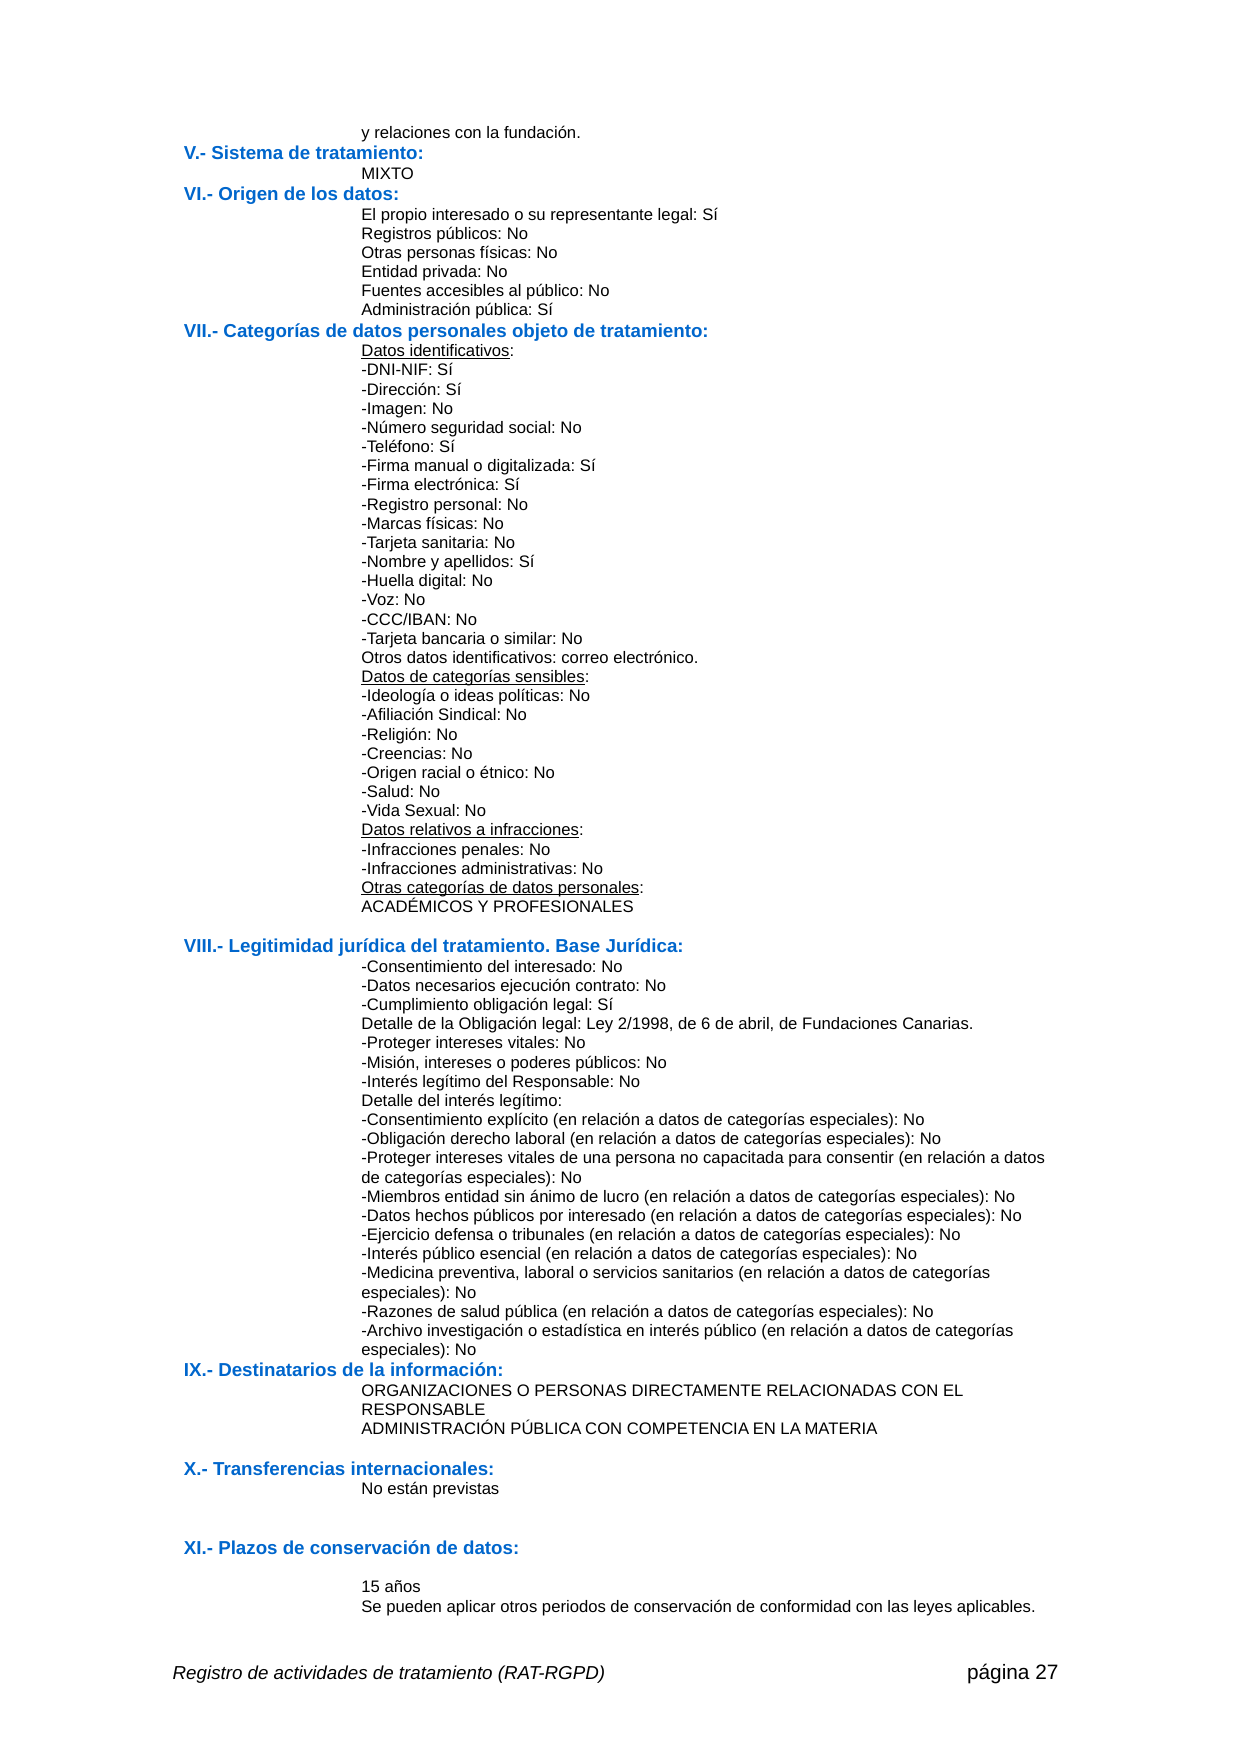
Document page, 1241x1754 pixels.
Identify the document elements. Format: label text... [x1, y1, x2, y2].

table_cell El propio interesado o su representante legal: Sí Registros públicos: No Otras personas físicas: No Entidad privada: No Fuentes accesibles al público: No Administración pública: Sí [350, 204, 1078, 319]
table_cell X.- Transferencias internacionales: [173, 1458, 1078, 1479]
table_cell y relaciones con la fundación. [350, 123, 1078, 142]
table_cell V.- Sistema de tratamiento: [173, 142, 1078, 164]
table_cell No están previstas [350, 1479, 1078, 1536]
table_cell [173, 1381, 350, 1457]
table_cell [173, 123, 350, 142]
table_cell [173, 1558, 350, 1616]
table_cell -Consentimiento del interesado: No -Datos necesarios ejecución contrato: No -Cumplimiento obligación legal: Sí Detalle de la Obligación legal: Ley 2/1998, de 6 de abril, de Fundaciones Canarias. -Proteger intereses vitales: No -Misión, intereses o poderes públicos: No -Interés legítimo del Responsable: No Detalle del interés legítimo: -Consentimiento explícito (en relación a datos de categorías especiales): No -Obligación derecho laboral (en relación a datos de categorías especiales): No -Proteger intereses vitales de una persona no capacitada para consentir (en relación a datos de categorías especiales): No -Miembros entidad sin ánimo de lucro (en relación a datos de categorías especiales): No -Datos hechos públicos por interesado (en relación a datos de categorías especiales): No -Ejercicio defensa o tribunales (en relación a datos de categorías especiales): No -Interés público esencial (en relación a datos de categorías especiales): No -Medicina preventiva, laboral o servicios sanitarios (en relación a datos de categorías especiales): No -Razones de salud pública (en relación a datos de categorías especiales): No -Archivo investigación o estadística en interés público (en relación a datos de categorías especiales): No [350, 957, 1078, 1359]
table_cell MIXTO [350, 164, 1078, 183]
table_cell [173, 341, 350, 935]
table_cell [173, 957, 350, 1359]
table_cell [173, 204, 350, 319]
table_cell ORGANIZACIONES O PERSONAS DIRECTAMENTE RELACIONADAS CON EL RESPONSABLE ADMINISTRACIÓN PÚBLICA CON COMPETENCIA EN LA MATERIA [350, 1381, 1078, 1457]
table_cell VI.- Origen de los datos: [173, 183, 1078, 204]
table_cell Datos identificativos: -DNI-NIF: Sí -Dirección: Sí -Imagen: No -Número seguridad social: No -Teléfono: Sí -Firma manual o digitalizada: Sí -Firma electrónica: Sí -Registro personal: No -Marcas físicas: No -Tarjeta sanitaria: No -Nombre y apellidos: Sí -Huella digital: No -Voz: No -CCC/IBAN: No -Tarjeta bancaria o similar: No Otros datos identificativos: correo electrónico. Datos de categorías sensibles: -Ideología o ideas políticas: No -Afiliación Sindical: No -Religión: No -Creencias: No -Origen racial o étnico: No -Salud: No -Vida Sexual: No Datos relativos a infracciones: -Infracciones penales: No -Infracciones administrativas: No Otras categorías de datos personales: ACADÉMICOS Y PROFESIONALES [350, 341, 1078, 935]
table_cell IX.- Destinatarios de la información: [173, 1359, 1078, 1381]
table_cell [173, 1479, 350, 1536]
table_cell XI.- Plazos de conservación de datos: [173, 1536, 1078, 1558]
table_cell VIII.- Legitimidad jurídica del tratamiento. Base Jurídica: [173, 935, 1078, 957]
table_cell [173, 164, 350, 183]
table_cell VII.- Categorías de datos personales objeto de tratamiento: [173, 319, 1078, 341]
table_cell 15 años Se pueden aplicar otros periodos de conservación de conformidad con las leyes aplicables. [350, 1558, 1078, 1616]
